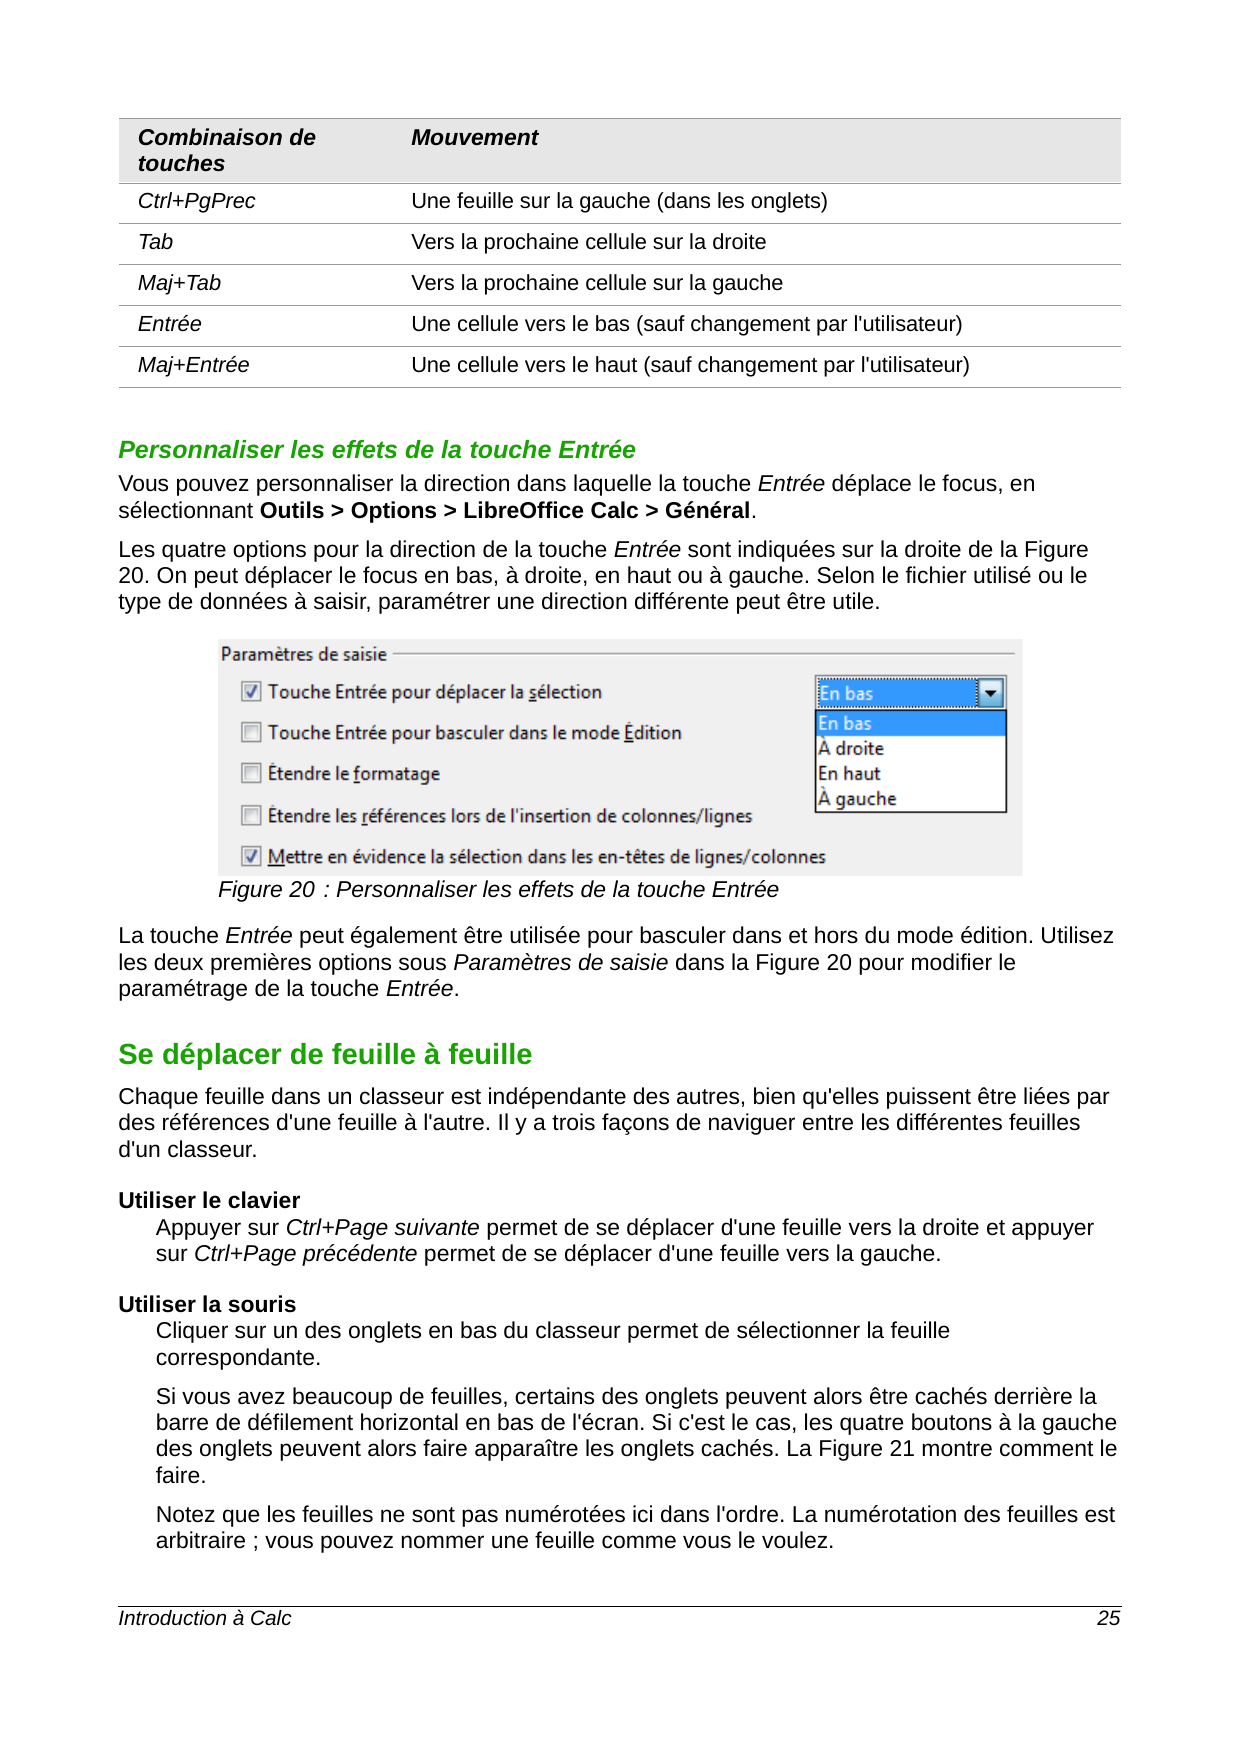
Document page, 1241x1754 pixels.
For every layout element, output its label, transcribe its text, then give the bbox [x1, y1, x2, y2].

table_header Mouvement [393, 119, 1121, 182]
subtitle Personnaliser les effets de la touche Entrée [118, 435, 1122, 464]
table_cell Une cellule vers le bas (sauf changement par l'utilisateur) [393, 306, 1121, 346]
subtitle Se déplacer de feuille à feuille [118, 1037, 1122, 1071]
table_cell Maj+Entrée [119, 347, 393, 387]
text Figure 20 : Personnaliser les effets de la touche Entrée [218, 876, 1022, 902]
text Utiliser la souris [118, 1291, 1122, 1317]
text Si vous avez beaucoup de feuilles, certains des onglets peuvent alors être cachés derrière la barre de défilement horizontal en bas de l'écran. Si c'est le cas, les quatre boutons à la gauche des onglets peuvent alors faire apparaître les onglets cachés. La Figure 21 montre comment le faire. [156, 1383, 1122, 1488]
table_cell Une feuille sur la gauche (dans les onglets) [393, 184, 1121, 223]
table_cell Une cellule vers le haut (sauf changement par l'utilisateur) [393, 347, 1121, 387]
table_cell Tab [119, 224, 393, 264]
table_cell Vers la prochaine cellule sur la gauche [393, 265, 1121, 305]
text Appuyer sur Ctrl+Page suivante permet de se déplacer d'une feuille vers la droite et appuyer sur Ctrl+Page précédente permet de se déplacer d'une feuille vers la gauche. [156, 1213, 1122, 1266]
text Les quatre options pour la direction de la touche Entrée sont indiquées sur la droite de la Figure 20. On peut déplacer le focus en bas, à droite, en haut ou à gauche. Selon le fichier utilisé ou le type de données à saisir, paramétrer une direction différente peut être utile. [118, 536, 1122, 614]
table_cell Maj+Tab [119, 265, 393, 305]
table_header Combinaison de touches [119, 119, 393, 182]
text Chaque feuille dans un classeur est indépendante des autres, bien qu'elles puissent être liées par des références d'une feuille à l'autre. Il y a trois façons de naviguer entre les différentes feuilles d'un classeur. [118, 1083, 1122, 1162]
table_cell Ctrl+PgPrec [119, 184, 393, 223]
text Vous pouvez personnaliser la direction dans laquelle la touche Entrée déplace le focus, en sélectionnant Outils > Options > LibreOffice Calc > Général. [118, 470, 1122, 523]
text La touche Entrée peut également être utilisée pour basculer dans et hors du mode édition. Utilisez les deux premières options sous Paramètres de saisie dans la Figure 20 pour modifier le paramétrage de la touche Entrée. [118, 922, 1122, 1002]
picture [218, 639, 1023, 876]
text Notez que les feuilles ne sont pas numérotées ici dans l'ordre. La numérotation des feuilles est arbitraire ; vous pouvez nommer une feuille comme vous le voulez. [156, 1501, 1122, 1553]
table_cell Entrée [119, 306, 393, 346]
text Cliquer sur un des onglets en bas du classeur permet de sélectionner la feuille correspondante. [156, 1317, 1122, 1370]
text Utiliser le clavier [118, 1187, 1122, 1213]
table_cell Vers la prochaine cellule sur la droite [393, 224, 1121, 264]
